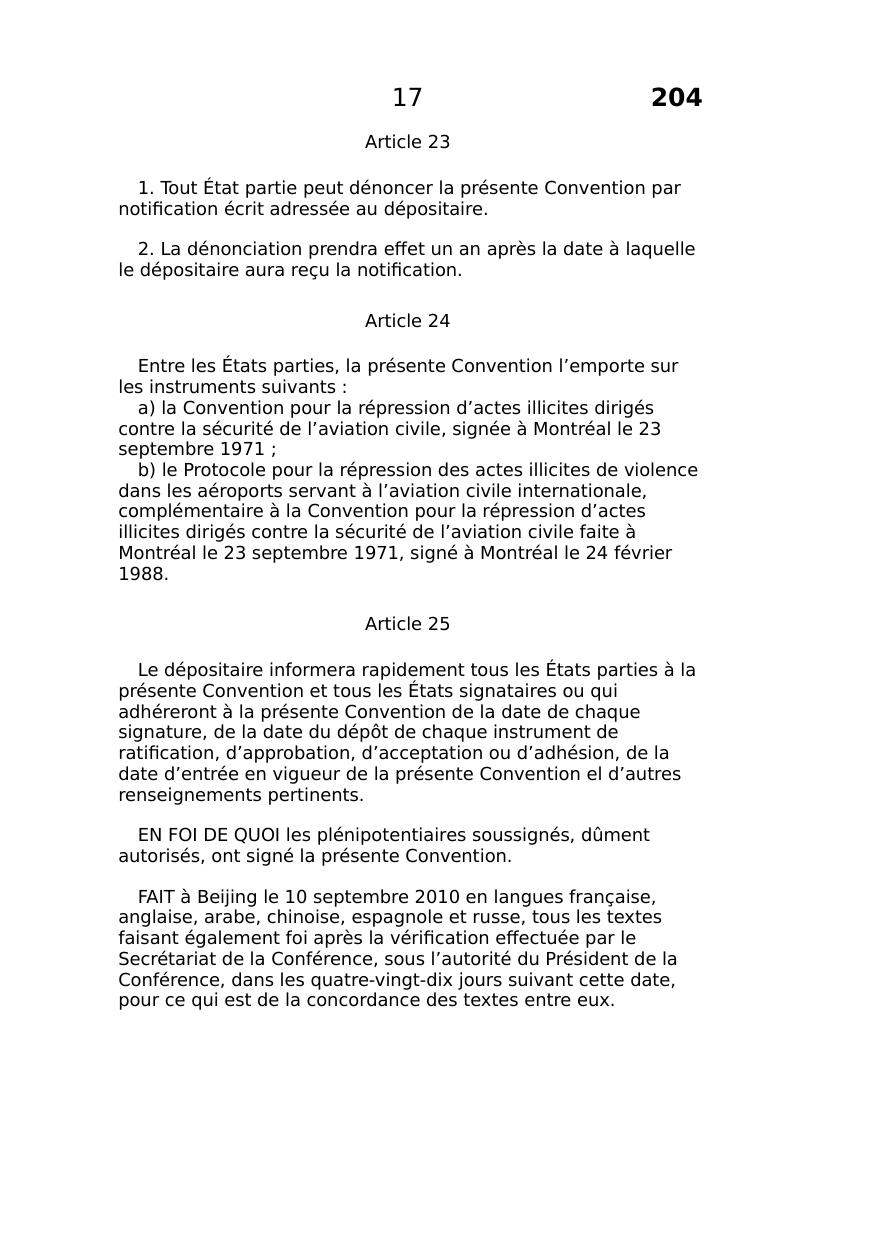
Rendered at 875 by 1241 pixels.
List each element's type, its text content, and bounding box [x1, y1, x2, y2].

subtitle Article 24 [118, 311, 703, 331]
text Le dépositaire informera rapidement tous les États parties à la présente Convention et tous les États signataires ou qui adhéreront à la présente Convention de la date de chaque signature, de la date du dépôt de chaque instrument de ratification, d’approbation, d’acceptation ou d’adhésion, de la date d’entrée en vigueur de la présente Convention el d’autres renseignements pertinents. [118, 660, 703, 805]
text b) le Protocole pour la répression des actes illicites de violence dans les aéroports servant à l’aviation civile internationale, complémentaire à la Convention pour la répression d’actes illicites dirigés contre la sécurité de l’aviation civile faite à Montréal le 23 septembre 1971, signé à Montréal le 24 février 1988. [118, 460, 703, 584]
text EN FOI DE QUOI les plénipotentiaires soussignés, dûment autorisés, ont signé la présente Convention. [118, 825, 703, 867]
text 2. La dénonciation prendra effet un an après la date à laquelle le dépositaire aura reçu la notification. [118, 239, 703, 281]
text 1. Tout État partie peut dénoncer la présente Convention par notification écrit adressée au dépositaire. [118, 178, 703, 219]
subtitle Article 25 [118, 614, 703, 635]
text a) la Convention pour la répression d’actes illicites dirigés contre la sécurité de l’aviation civile, signée à Montréal le 23 septembre 1971 ; [118, 398, 703, 460]
text Entre les États parties, la présente Convention l’emporte sur les instruments suivants : [118, 356, 703, 398]
text FAIT à Beijing le 10 septembre 2010 en langues française, anglaise, arabe, chinoise, espagnole et russe, tous les textes faisant également foi après la vérification effectuée par le Secrétariat de la Conférence, sous l’autorité du Président de la Conférence, dans les quatre-vingt-dix jours suivant cette date, pour ce qui est de la concordance des textes entre eux. [118, 887, 703, 1011]
subtitle Article 23 [118, 132, 703, 153]
